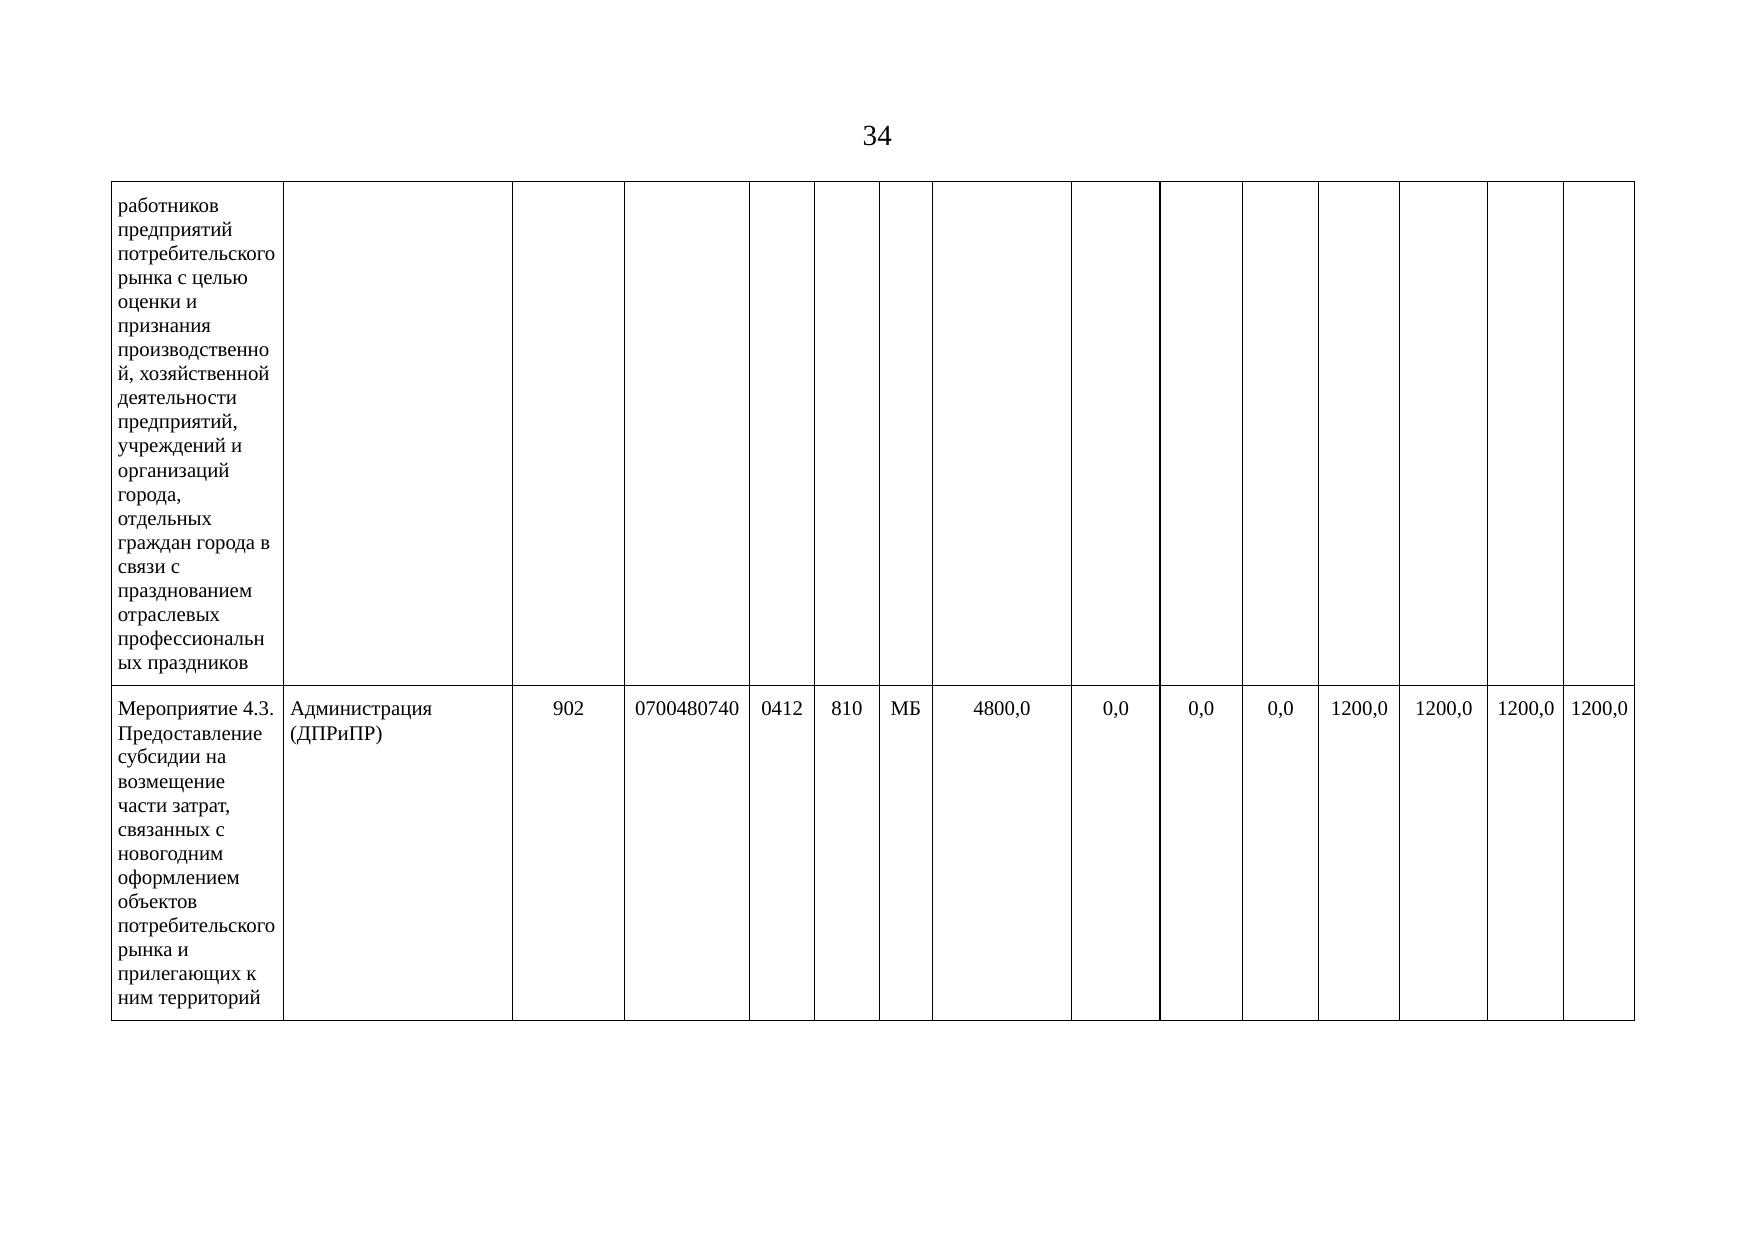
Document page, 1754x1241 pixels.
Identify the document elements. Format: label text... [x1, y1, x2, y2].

table_cell [1319, 182, 1399, 685]
table_cell [1488, 182, 1563, 685]
table_cell [284, 182, 512, 685]
table_cell 0700480740 [625, 686, 749, 1020]
table_cell [933, 182, 1071, 685]
table_cell [1161, 182, 1242, 685]
table_cell [750, 182, 814, 685]
table_cell [1400, 182, 1487, 685]
table_cell [880, 182, 932, 685]
table_cell [1243, 182, 1318, 685]
table_cell [815, 182, 879, 685]
table_cell работников предприятий потребительского рынка с целью оценки и признания производственной, хозяйственной деятельности предприятий, учреждений и организаций города, отдельных граждан города в связи с празднованием отраслевых профессиональных праздников [112, 182, 283, 685]
table_cell 0,0 [1161, 686, 1242, 1020]
table_cell [625, 182, 749, 685]
table_cell 1200,0 [1488, 686, 1563, 1020]
table_cell 810 [815, 686, 879, 1020]
table_cell Администрация (ДПРиПР) [284, 686, 512, 1020]
table_cell МБ [880, 686, 932, 1020]
table_cell 902 [513, 686, 624, 1020]
table_cell Мероприятие 4.3. Предоставление субсидии на возмещение части затрат, связанных с новогодним оформлением объектов потребительского рынка и прилегающих к ним территорий [112, 686, 283, 1020]
table_cell [513, 182, 624, 685]
table_cell 0,0 [1072, 686, 1159, 1020]
table_cell 1200,0 [1400, 686, 1487, 1020]
table_cell 1200,0 [1564, 686, 1634, 1020]
table_cell [1564, 182, 1634, 685]
table_cell 0412 [750, 686, 814, 1020]
table_cell [1072, 182, 1159, 685]
table_cell 1200,0 [1319, 686, 1399, 1020]
table_cell 0,0 [1243, 686, 1318, 1020]
table_cell 4800,0 [933, 686, 1071, 1020]
